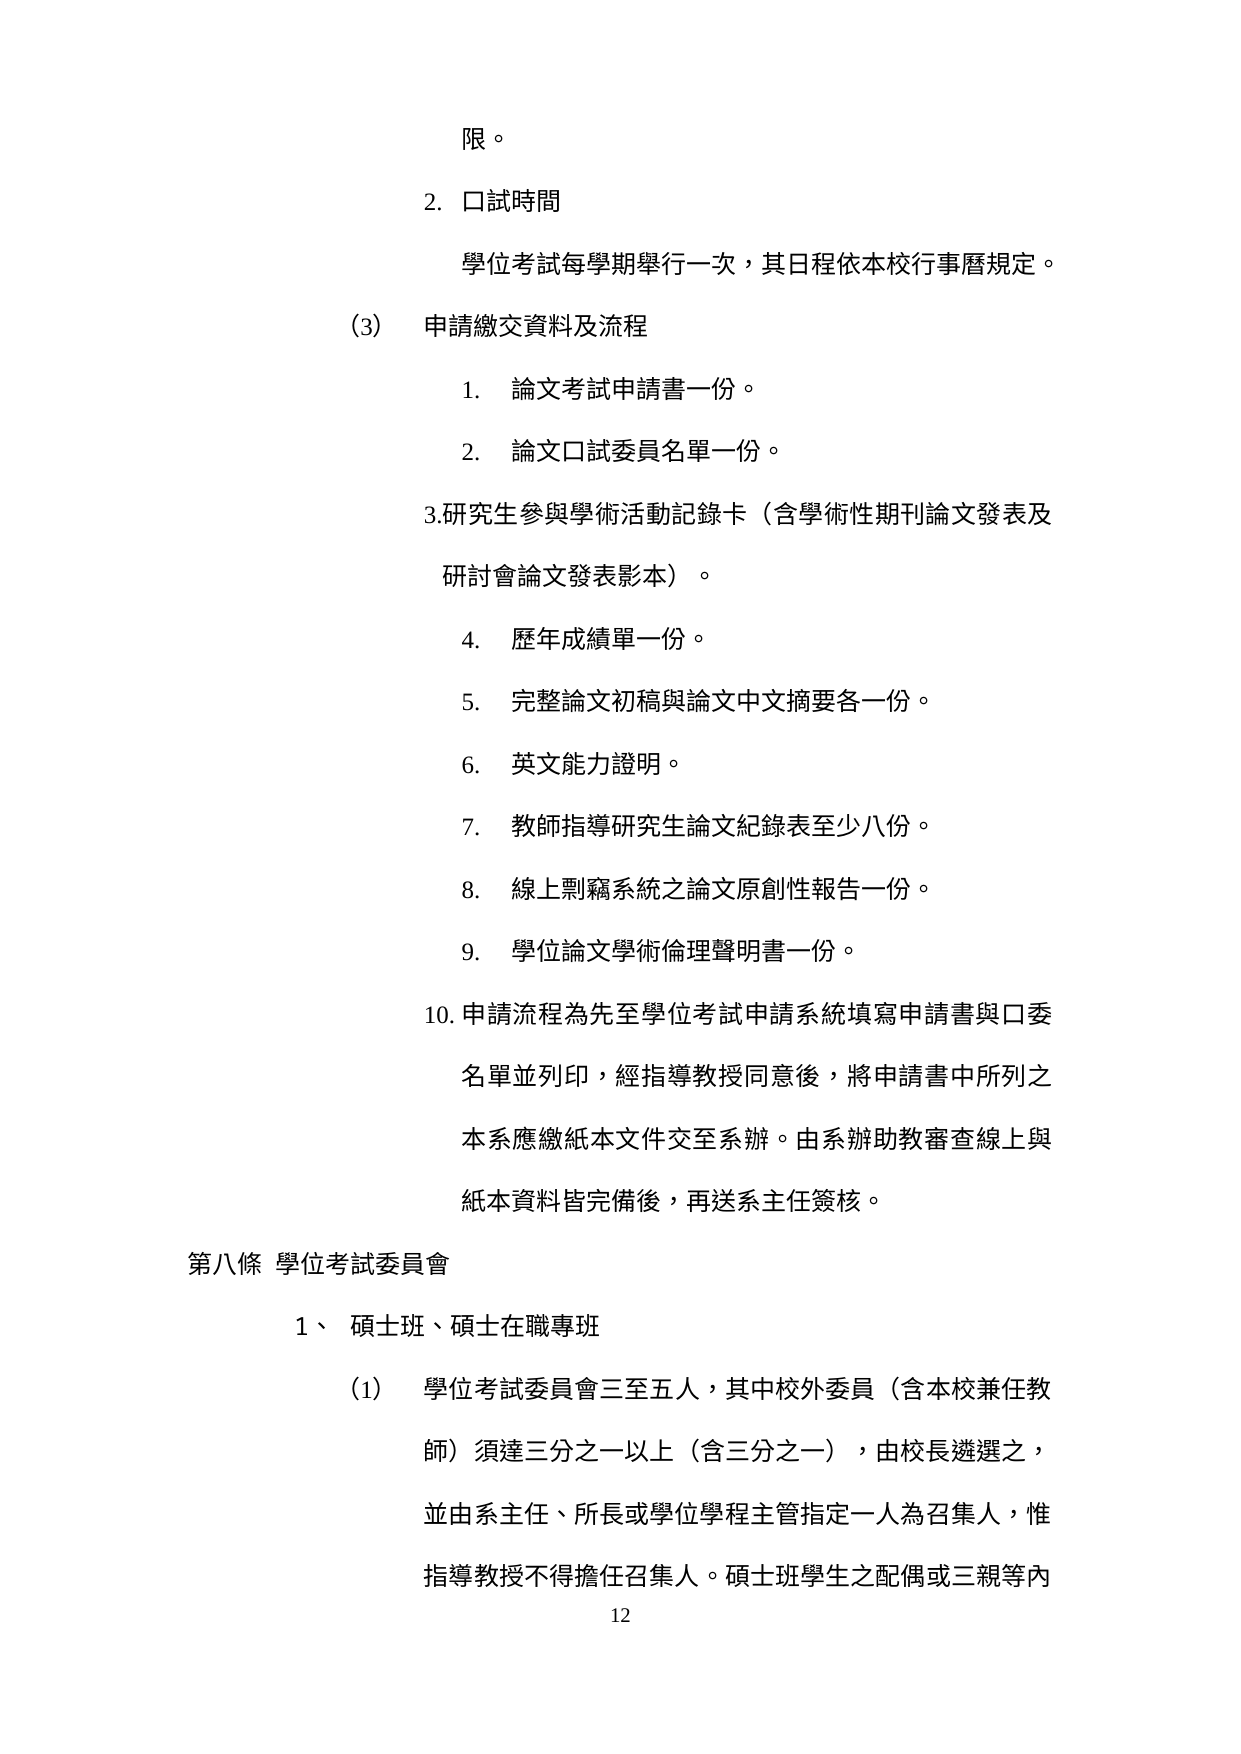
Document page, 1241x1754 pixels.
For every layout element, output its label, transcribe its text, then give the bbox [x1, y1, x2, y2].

list 教師指導研究生論文紀錄表至少八份。 [461, 783, 1053, 846]
text 學位考試每學期舉行一次，其日程依本校行事曆規定。 [461, 221, 1053, 283]
list 英文能力證明。 [461, 721, 1053, 783]
list 線上剽竊系統之論文原創性報告一份。 [461, 846, 1053, 908]
list 申請流程為先至學位考試申請系統填寫申請書與口委名單並列印，經指導教授同意後，將申請書中所列之本系應繳紙本文件交至系辦。由系辦助教審查線上與紙本資料皆完備後，再送系主任簽核。 [424, 971, 1053, 1221]
list 申請繳交資料及流程 [335, 283, 1053, 346]
list 口試時間 [424, 158, 1053, 221]
list 完整論文初稿與論文中文摘要各一份。 [461, 658, 1053, 721]
list 學位論文學術倫理聲明書一份。 [461, 908, 1053, 971]
list 碩士班、碩士在職專班 [294, 1283, 1053, 1346]
list 論文考試申請書一份。 [461, 346, 1053, 408]
list 論文口試委員名單一份。 [461, 408, 1053, 471]
text 第八條 學位考試委員會 [187, 1221, 1053, 1283]
text 限。 [461, 96, 1053, 158]
list 學位考試委員會三至五人，其中校外委員（含本校兼任教師）須達三分之一以上（含三分之一），由校長遴選之，並由系主任、所長或學位學程主管指定一人為召集人，惟指導教授不得擔任召集人。碩士班學生之配偶或三親等內 [335, 1346, 1053, 1596]
list 研究生參與學術活動記錄卡（含學術性期刊論文發表及研討會論文發表影本）。 [424, 471, 1053, 596]
list 歷年成績單一份。 [461, 596, 1053, 658]
